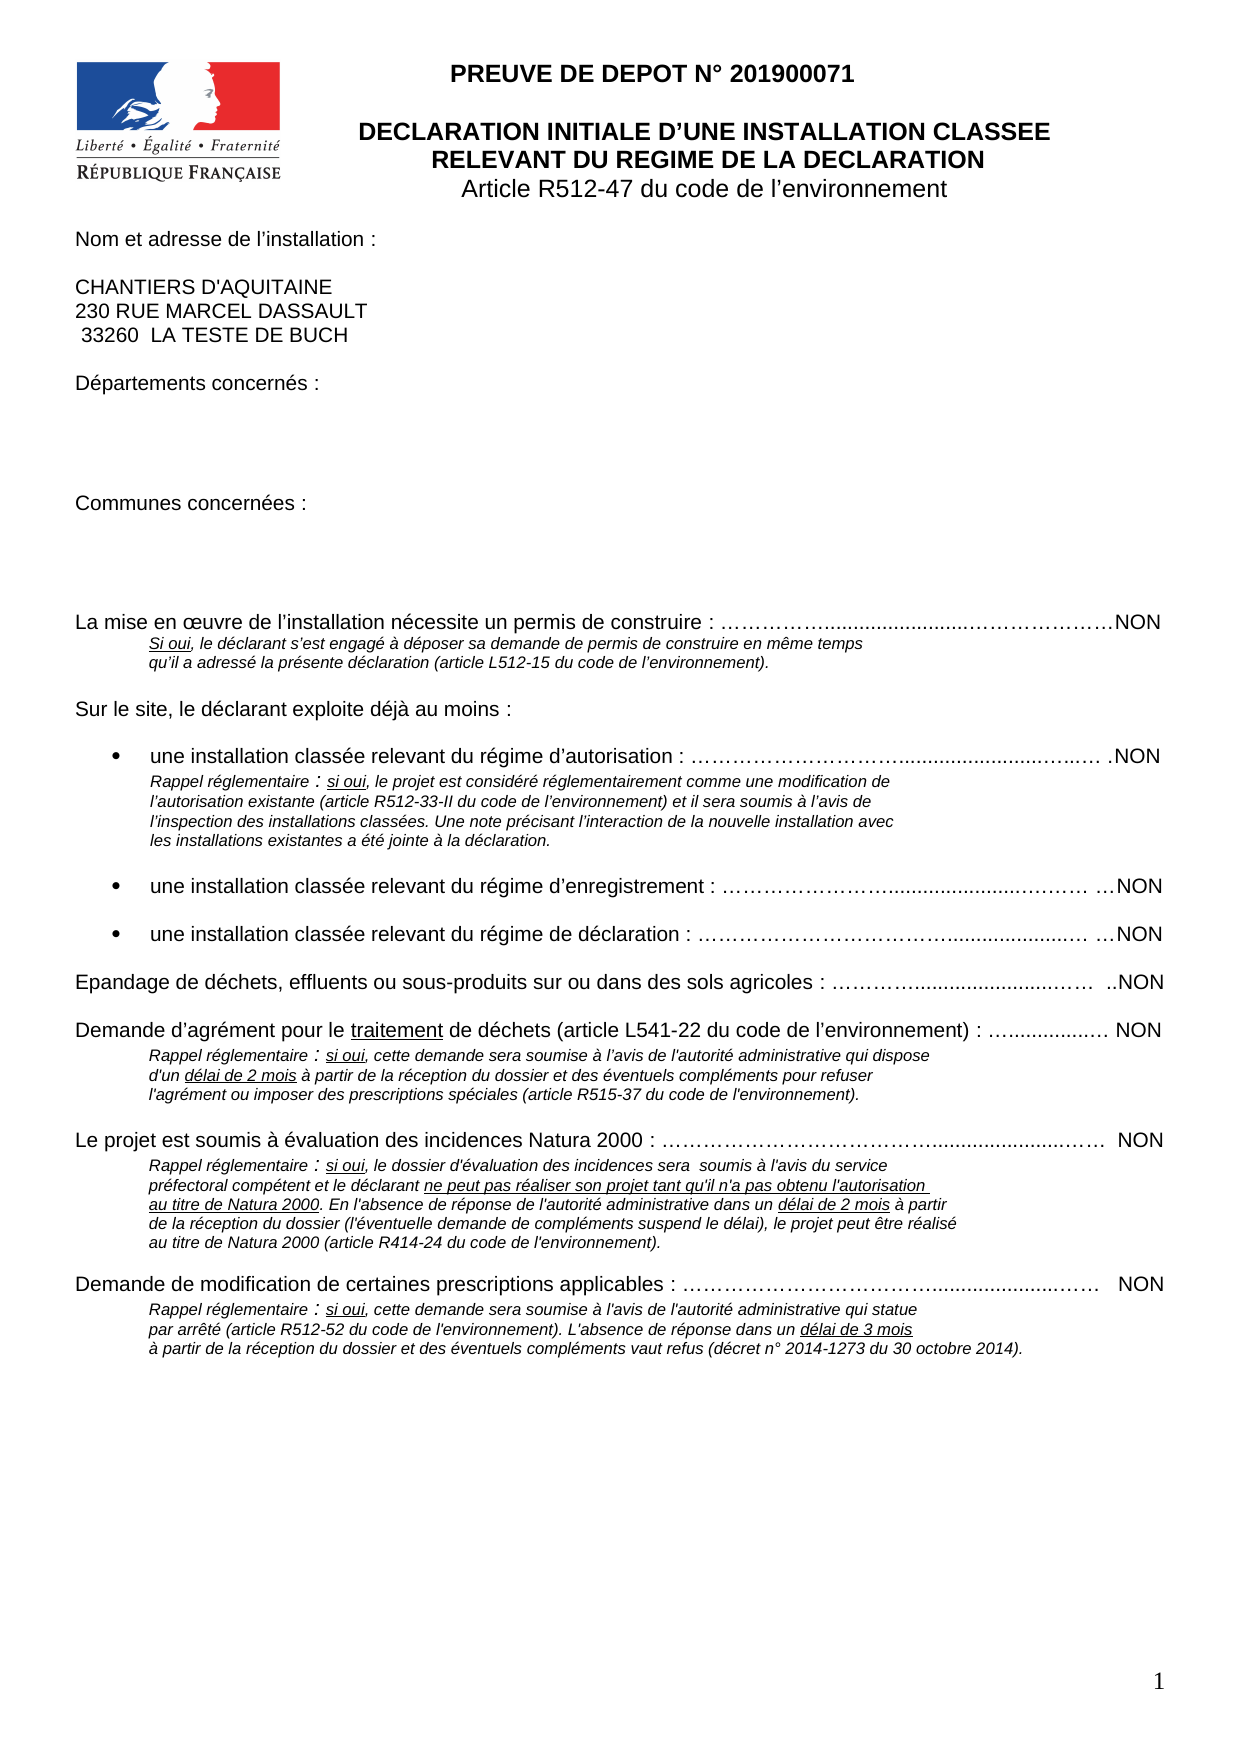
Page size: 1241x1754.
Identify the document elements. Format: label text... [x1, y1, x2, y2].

list une installation classée relevant du régime d’autorisation : ………………………….........................…...… .NON [112, 744, 1165, 768]
text d'un délai de 2 mois à partir de la réception du dossier et des éventuels compléments pour refuser [75, 1066, 1165, 1085]
text Communes concernées : [75, 490, 1165, 514]
text Le projet est soumis à évaluation des incidences Natura 2000 : ………………………………….......................…… NON [75, 1128, 1165, 1152]
text La mise en œuvre de l’installation nécessite un permis de construire : …………….........................…………………NON [75, 610, 1165, 634]
text Rappel réglementaire : si oui, le dossier d'évaluation des incidences sera soumis à l'avis du service [149, 1152, 1165, 1176]
picture [75, 59, 282, 182]
text 33260 LA TESTE DE BUCH [75, 323, 1165, 347]
text par arrêté (article R512-52 du code de l'environnement). L'absence de réponse dans un délai de 3 mois [75, 1319, 1165, 1339]
text Départements concernés : [75, 371, 1165, 394]
text préfectoral compétent et le déclarant ne peut pas réaliser son projet tant qu'il n'a pas obtenu l'autorisation [149, 1176, 1165, 1195]
text au titre de Natura 2000 (article R414-24 du code de l'environnement). [149, 1233, 1165, 1252]
text 230 RUE MARCEL DASSAULT [75, 299, 1165, 323]
text de la réception du dossier (l'éventuelle demande de compléments suspend le délai), le projet peut être réalisé [149, 1214, 1165, 1233]
text Epandage de déchets, effluents ou sous-produits sur ou dans des sols agricoles : …………........................…… ..NON [75, 970, 1165, 994]
text Demande de modification de certaines prescriptions applicables : ………………………………......................…… NON [75, 1272, 1165, 1296]
text Rappel réglementaire : si oui, cette demande sera soumise à l’avis de l'autorité administrative qui dispose [75, 1042, 1165, 1066]
text Si oui, le déclarant s’est engagé à déposer sa demande de permis de construire en même temps [75, 634, 1165, 653]
text au titre de Natura 2000. En l'absence de réponse de l'autorité administrative dans un délai de 2 mois à partir [149, 1195, 1165, 1214]
text l'agrément ou imposer des prescriptions spéciales (article R515-37 du code de l'environnement). [75, 1085, 1165, 1104]
list une installation classée relevant du régime de déclaration : ……………………………….....................… …NON [112, 922, 1165, 946]
text qu’il a adressé la présente déclaration (article L512-15 du code de l’environnement). [75, 653, 1165, 672]
text Nom et adresse de l’installation : [75, 227, 1165, 251]
list une installation classée relevant du régime d’enregistrement : …………………….......................….…… …NON [112, 874, 1165, 898]
text à partir de la réception du dossier et des éventuels compléments vaut refus (décret n° 2014-1273 du 30 octobre 2014). [75, 1339, 1165, 1358]
text Sur le site, le déclarant exploite déjà au moins : [75, 696, 1165, 720]
text Article R512-47 du code de l’environnement [244, 174, 1165, 203]
text CHANTIERS D'AQUITAINE [75, 275, 1165, 299]
text PREUVE DE DEPOT N° 201900071 [450, 59, 1165, 88]
text Demande d’agrément pour le traitement de déchets (article L541-22 du code de l’environnement) : …..............… NON [75, 1018, 1165, 1042]
text DECLARATION INITIALE D’UNE INSTALLATION CLASSEE [282, 117, 1165, 145]
text Rappel réglementaire : si oui, le projet est considéré réglementairement comme une modification de l’autorisation existante (article R512-33-II du code de l’environnement) et il sera soumis à l’avis de l’inspection des installations classées. Une note précisant l’interaction de la nouvelle installation avec les installations existantes a été jointe à la déclaration. [150, 768, 1165, 850]
text Rappel réglementaire : si oui, cette demande sera soumise à l'avis de l'autorité administrative qui statue [75, 1296, 1165, 1319]
text RELEVANT DU REGIME DE LA DECLARATION [282, 145, 1165, 174]
